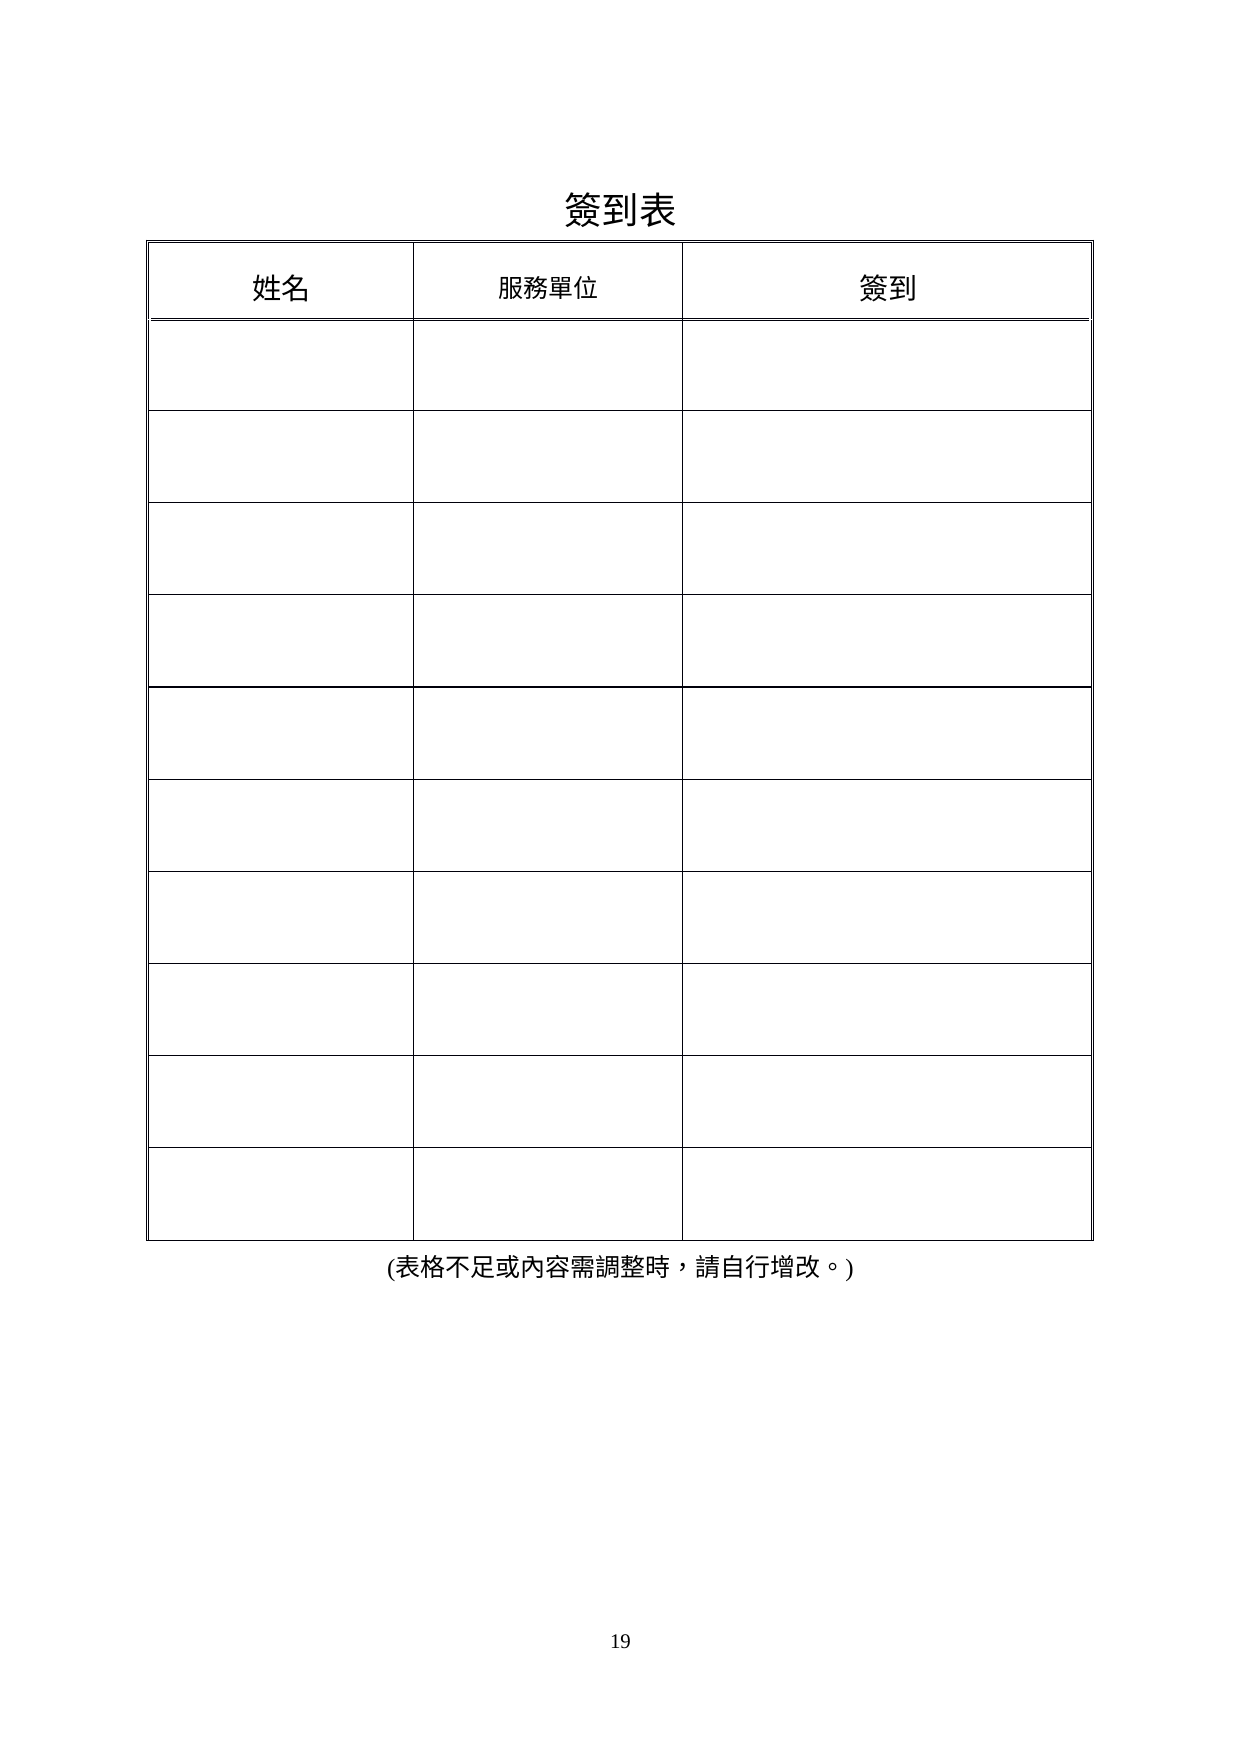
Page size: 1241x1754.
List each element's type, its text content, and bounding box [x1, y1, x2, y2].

table_cell [414, 780, 682, 871]
table_cell [683, 411, 1091, 502]
table_cell [683, 595, 1091, 686]
table_cell [149, 1056, 413, 1147]
table_cell [414, 411, 682, 502]
table_cell [414, 503, 682, 594]
table_cell [683, 964, 1091, 1055]
table_cell [683, 688, 1091, 778]
text 簽到表 [148, 164, 1092, 239]
table_cell [683, 1148, 1091, 1239]
table_cell [149, 688, 413, 778]
table_cell [683, 503, 1091, 594]
table_cell [414, 688, 682, 778]
table_cell [149, 318, 413, 410]
table_cell [683, 872, 1091, 963]
text (表格不足或內容需調整時，請自行增改。) [148, 1241, 1092, 1278]
table_cell [683, 780, 1091, 871]
table_header 服務單位 [414, 243, 682, 318]
table_cell [149, 503, 413, 594]
table_cell [149, 411, 413, 502]
table_cell [414, 1056, 682, 1147]
table_cell [414, 964, 682, 1055]
table_cell [414, 1148, 682, 1239]
table_header 姓名 [149, 243, 413, 318]
table_header 簽到 [683, 243, 1091, 318]
table_cell [414, 595, 682, 686]
table_cell [683, 1056, 1091, 1147]
table_cell [149, 780, 413, 871]
table_cell [149, 1148, 413, 1239]
table_cell [149, 595, 413, 686]
table_cell [414, 321, 682, 410]
table_cell [683, 318, 1091, 410]
table_cell [149, 964, 413, 1055]
table_cell [414, 872, 682, 963]
table_cell [149, 872, 413, 963]
